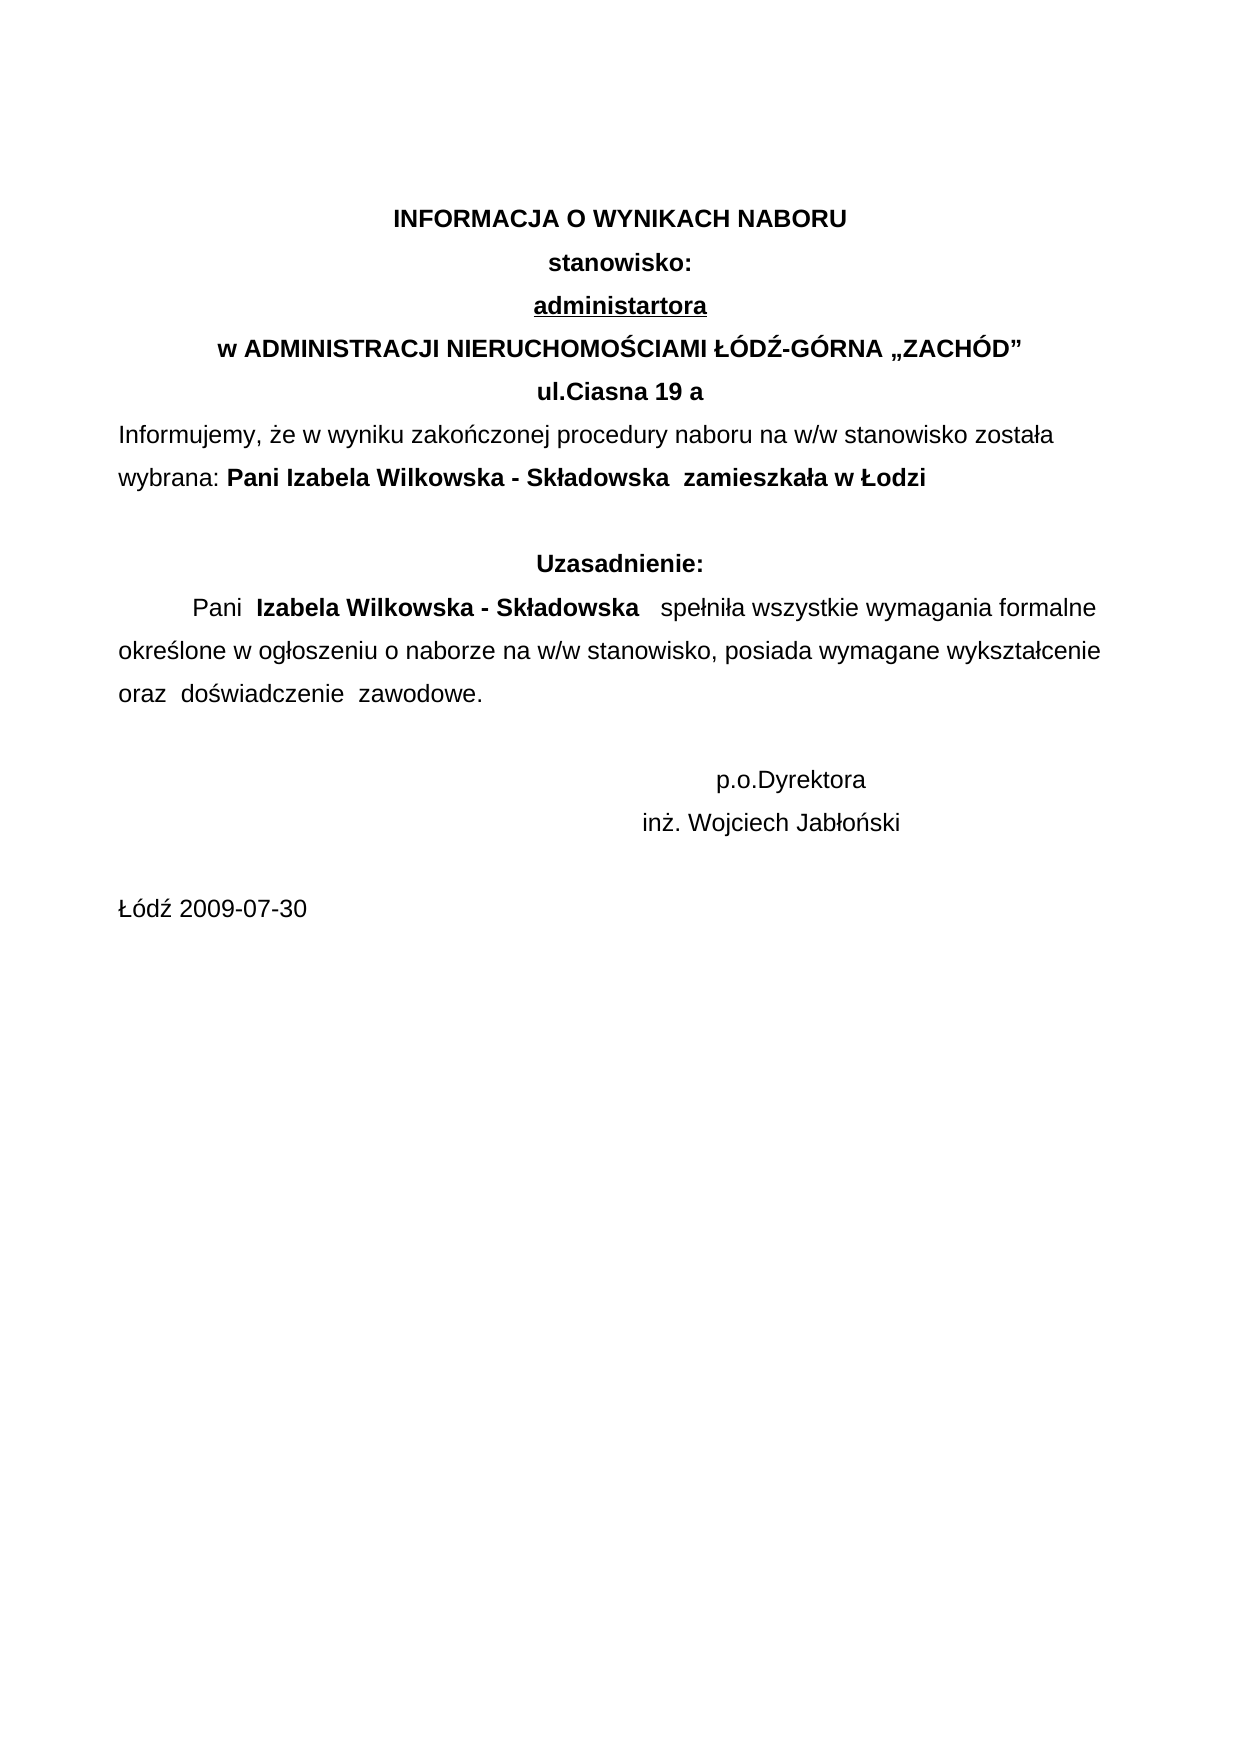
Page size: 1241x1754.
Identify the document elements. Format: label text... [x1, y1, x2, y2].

text Uzasadnienie: [118, 549, 1122, 578]
text Pani Izabela Wilkowska - Składowska spełniła wszystkie wymagania formalne określone w ogłoszeniu o naborze na w/w stanowisko, posiada wymagane wykształcenie oraz doświadczenie zawodowe. [118, 592, 1122, 707]
text Łódź 2009-07-30 [118, 894, 1122, 923]
text INFORMACJA O WYNIKACH NABORU [118, 204, 1122, 233]
text administartora [118, 291, 1122, 319]
text ul.Ciasna 19 a [118, 377, 1122, 406]
text inż. Wojciech Jabłoński [118, 808, 1122, 837]
text w ADMINISTRACJI NIERUCHOMOŚCIAMI ŁÓDŹ-GÓRNA „ZACHÓD” [118, 334, 1122, 362]
text Informujemy, że w wyniku zakończonej procedury naboru na w/w stanowisko została wybrana: Pani Izabela Wilkowska - Składowska zamieszkała w Łodzi [118, 420, 1122, 492]
text stanowisko: [118, 247, 1122, 276]
text p.o.Dyrektora [118, 765, 1122, 794]
